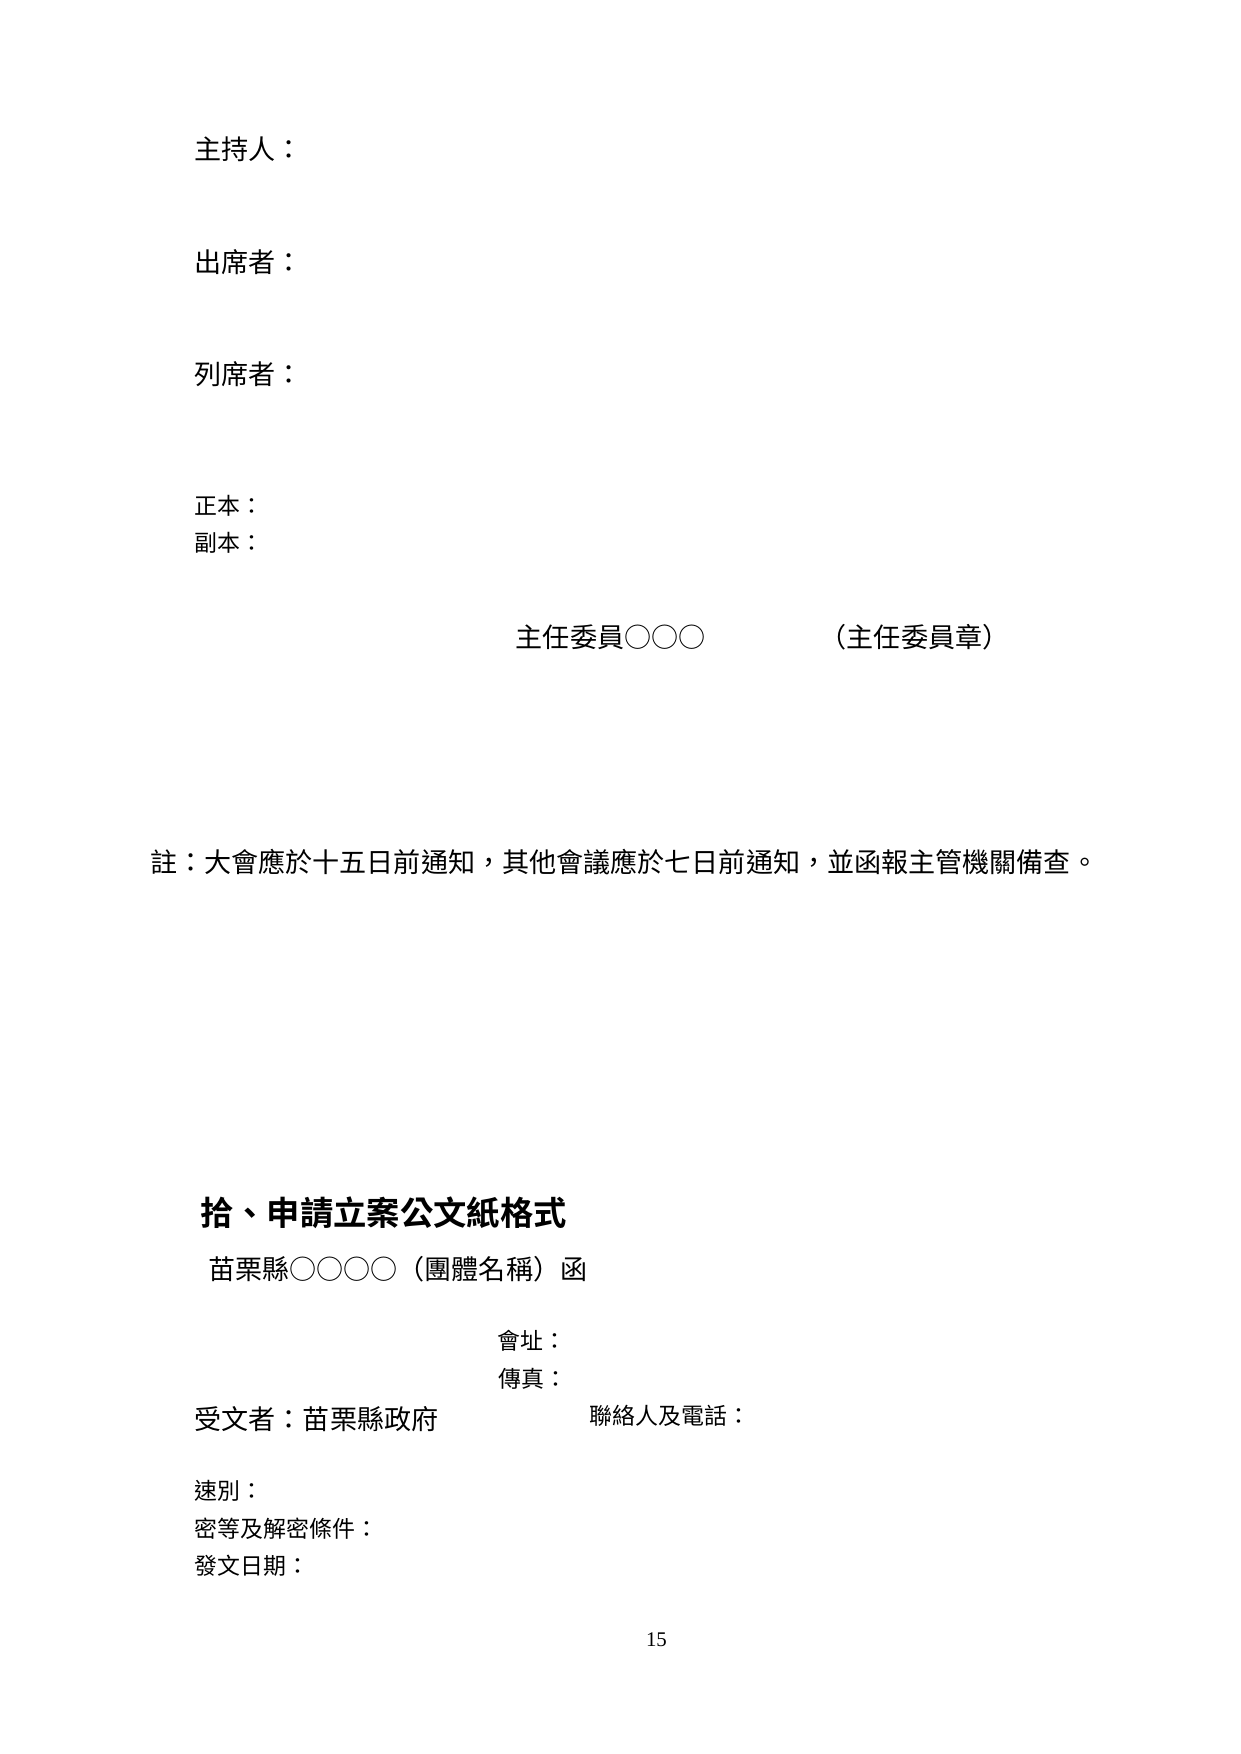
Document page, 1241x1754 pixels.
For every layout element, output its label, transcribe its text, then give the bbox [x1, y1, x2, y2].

text 會址： [194, 1323, 1118, 1361]
text 主任委員○○○ （主任委員章） [150, 598, 1162, 673]
text 正本： [194, 486, 1118, 523]
text 傳真： [194, 1361, 1118, 1398]
text 列席者： [194, 336, 1118, 411]
text 密等及解密條件： [194, 1511, 1118, 1548]
text 受文者：苗栗縣政府 聯絡人及電話： [194, 1398, 1118, 1473]
text 拾、申請立案公文紙格式 [150, 1173, 1162, 1248]
text 速別： [194, 1473, 1118, 1511]
text 註：大會應於十五日前通知，其他會議應於七日前通知，並函報主管機關備查。 [150, 823, 1162, 898]
text 主持人： [194, 111, 1118, 186]
text 苗栗縣○○○○（團體名稱）函 [194, 1248, 1118, 1323]
text 副本： [194, 523, 1118, 561]
text 發文日期： [194, 1548, 1118, 1586]
text 出席者： [194, 223, 1118, 298]
